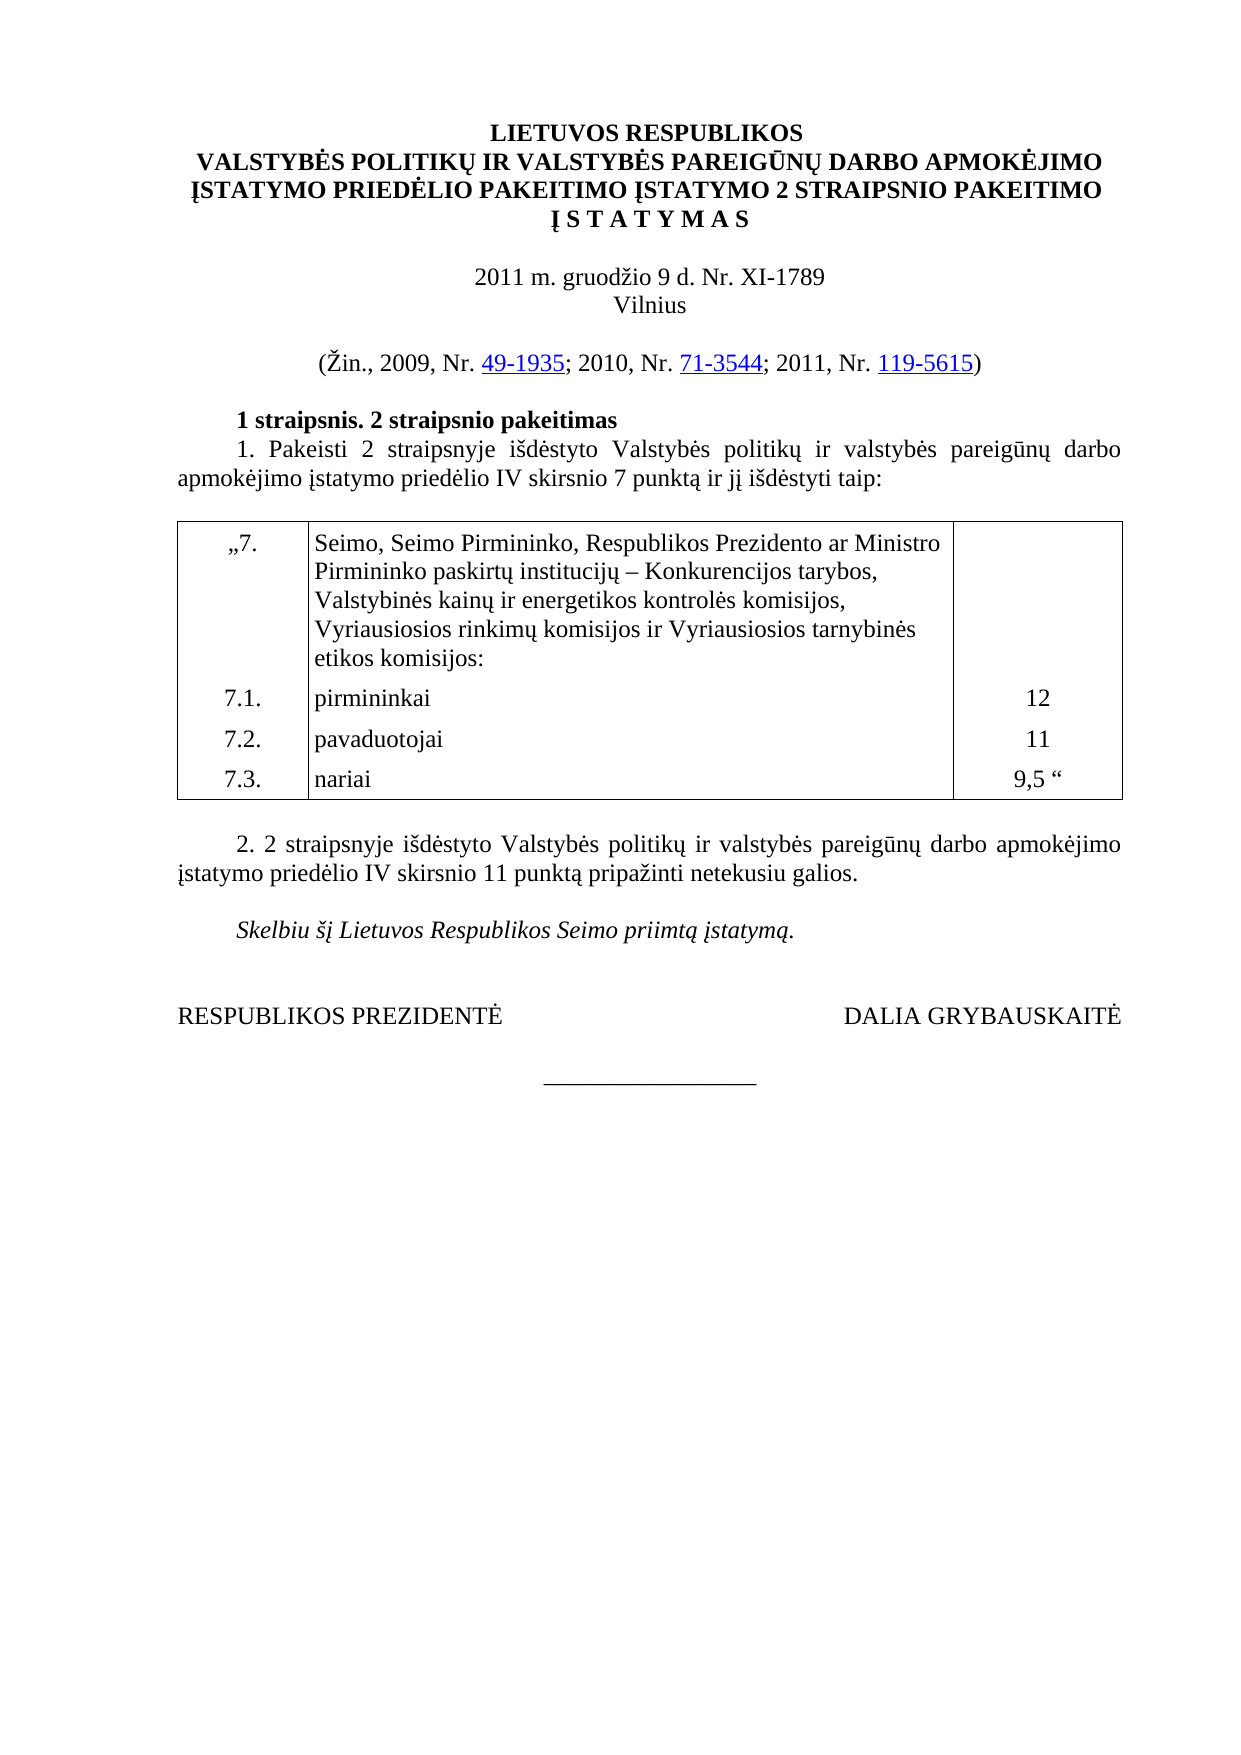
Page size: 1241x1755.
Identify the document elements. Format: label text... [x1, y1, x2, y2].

text Vilnius [177, 291, 1122, 319]
table_cell 9,5 “ [954, 759, 1122, 799]
table_cell 11 [954, 718, 1122, 758]
table_header Seimo, Seimo Pirmininko, Respublikos Prezidento ar Ministro Pirmininko paskirtų institucijų – Konkurencijos tarybos, Valstybinės kainų ir energetikos kontrolės komisijos, Vyriausiosios rinkimų komisijos ir Vyriausiosios tarnybinės etikos komisijos: [309, 522, 953, 677]
table_cell 7.1. [178, 677, 308, 718]
table_header [954, 522, 1122, 677]
table_cell pavaduotojai [309, 718, 953, 758]
text RESPUBLIKOS PREZIDENTĖ DALIA GRYBAUSKAITĖ [177, 1001, 1122, 1030]
table_cell 12 [954, 677, 1122, 718]
text 1 straipsnis. 2 straipsnio pakeitimas [177, 406, 1122, 434]
text 1. Pakeisti 2 straipsnyje išdėstyto Valstybės politikų ir valstybės pareigūnų darbo apmokėjimo įstatymo priedėlio IV skirsnio 7 punktą ir jį išdėstyti taip: [177, 434, 1122, 492]
text Skelbiu šį Lietuvos Respublikos Seimo priimtą įstatymą. [177, 915, 1122, 944]
text VALSTYBĖS POLITIKŲ IR VALSTYBĖS PAREIGŪNŲ DARBO APMOKĖJIMO ĮSTATYMO PRIEDĖLIO PAKEITIMO ĮSTATYMO 2 STRAIPSNIO PAKEITIMO Į S T A T Y M A S [177, 147, 1122, 233]
text LIETUVOS RESPUBLIKOS [177, 118, 1122, 147]
table_cell nariai [309, 759, 953, 799]
text (Žin., 2009, Nr. 49-1935; 2010, Nr. 71-3544; 2011, Nr. 119-5615) [177, 348, 1122, 377]
table_header „7. [178, 522, 308, 677]
table_cell 7.2. [178, 718, 308, 758]
table_cell pirmininkai [309, 677, 953, 718]
text 2011 m. gruodžio 9 d. Nr. XI-1789 [177, 262, 1122, 291]
text _________________ [177, 1059, 1122, 1088]
table_cell 7.3. [178, 759, 308, 799]
text 2. 2 straipsnyje išdėstyto Valstybės politikų ir valstybės pareigūnų darbo apmokėjimo įstatymo priedėlio IV skirsnio 11 punktą pripažinti netekusiu galios. [177, 829, 1122, 886]
